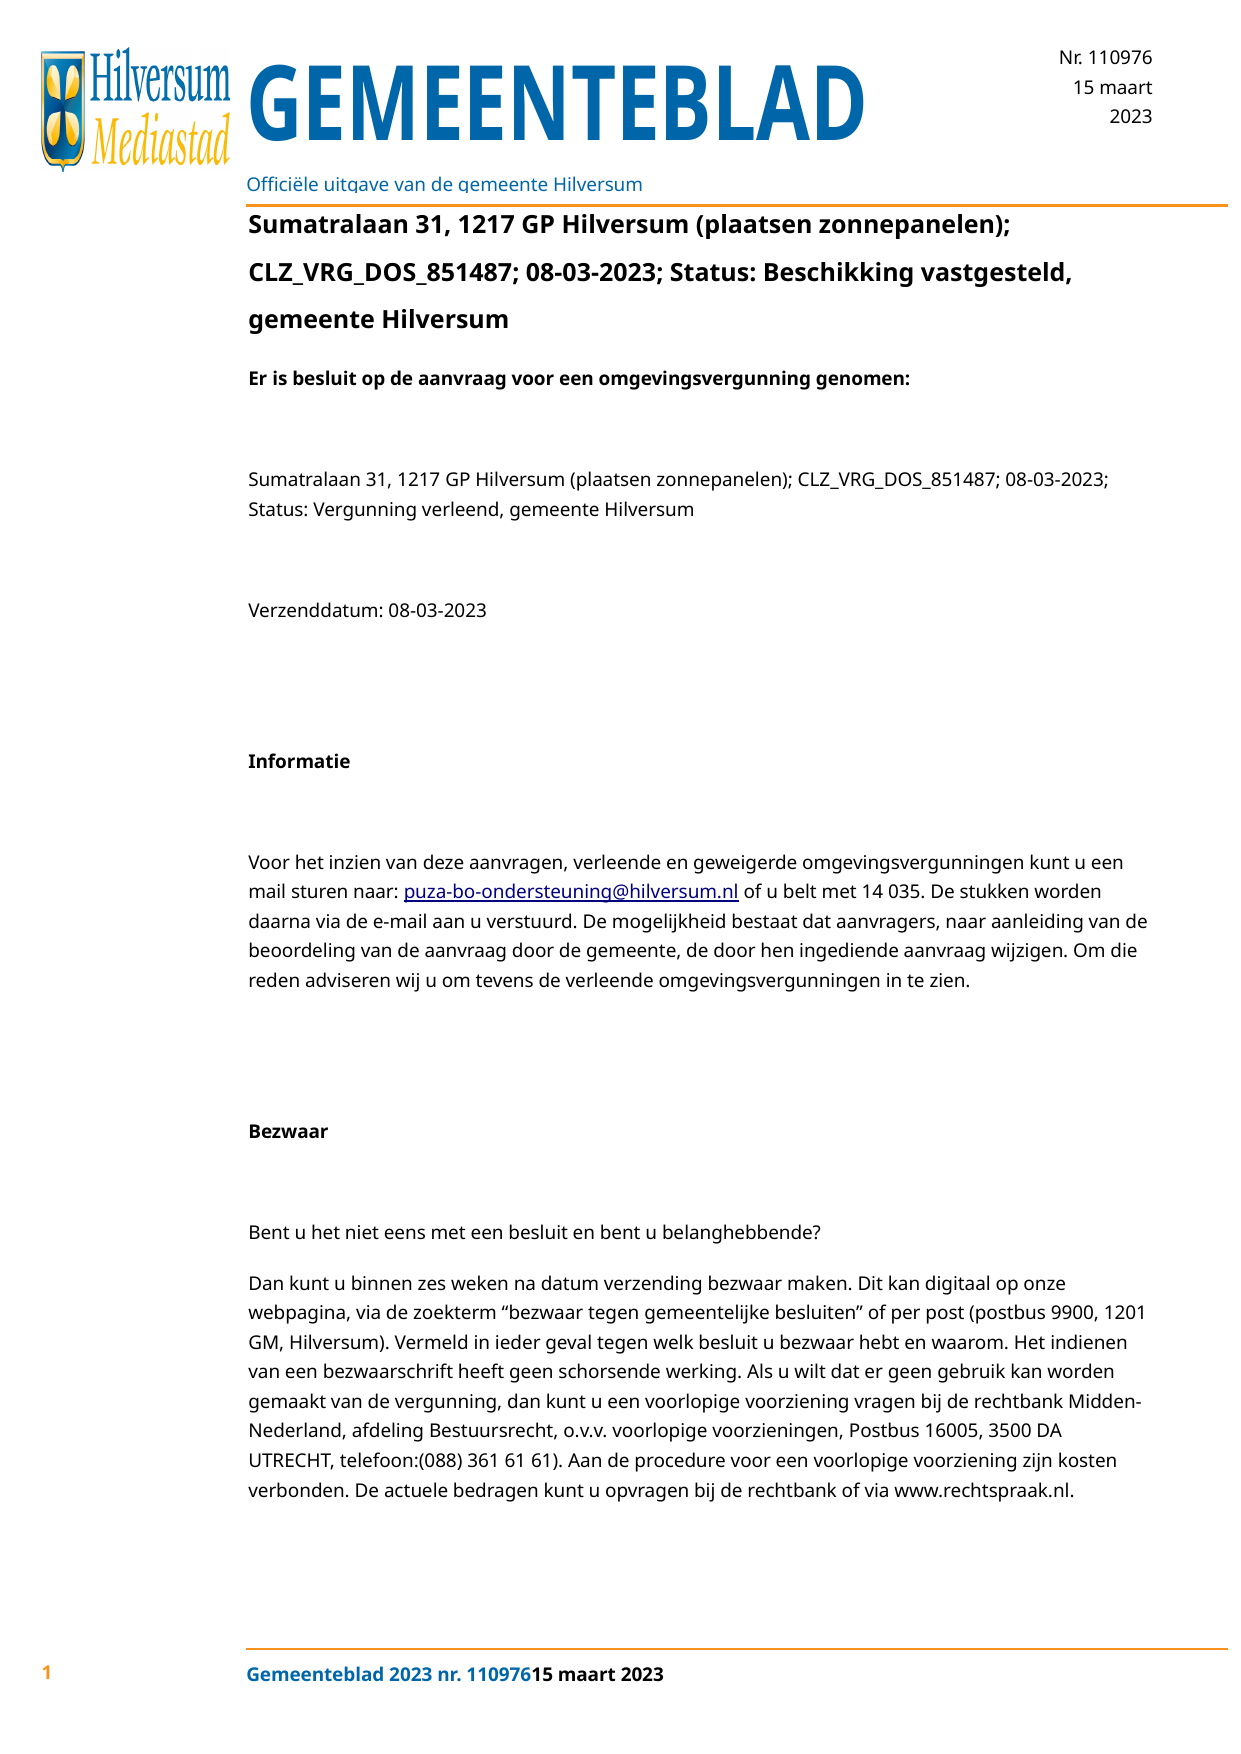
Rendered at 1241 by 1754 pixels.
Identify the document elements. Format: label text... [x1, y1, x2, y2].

text Bent u het niet eens met een besluit en bent u belanghebbende? [248, 1219, 1152, 1245]
text Er is besluit op de aanvraag voor een omgevingsvergunning genomen: [248, 366, 1152, 391]
picture [41, 47, 231, 172]
text Sumatralaan 31, 1217 GP Hilversum (plaatsen zonnepanelen); CLZ_VRG_DOS_851487; 08-03-2023; Status: Vergunning verleend, gemeente Hilversum [248, 466, 1152, 522]
text Verzenddatum: 08-03-2023 [248, 597, 1152, 622]
text Sumatralaan 31, 1217 GP Hilversum (plaatsen zonnepanelen); CLZ_VRG_DOS_851487; 08-03-2023; Status: Beschikking vastgesteld, gemeente Hilversum [248, 207, 1152, 336]
text Voor het inzien van deze aanvragen, verleende en geweigerde omgevingsvergunningen kunt u een mail sturen naar: puza-bo-ondersteuning@hilversum.nl of u belt met 14 035. De stukken worden daarna via de e-mail aan u verstuurd. De mogelijkheid bestaat dat aanvragers, naar aanleiding van de beoordeling van de aanvraag door de gemeente, de door hen ingediende aanvraag wijzigen. Om die reden adviseren wij u om tevens de verleende omgevingsvergunningen in te zien. [248, 849, 1152, 993]
text Bezwaar [248, 1118, 1152, 1144]
text Informatie [248, 748, 1152, 774]
text Dan kunt u binnen zes weken na datum verzending bezwaar maken. Dit kan digitaal op onze webpagina, via de zoekterm “bezwaar tegen gemeentelijke besluiten” of per post (postbus 9900, 1201 GM, Hilversum). Vermeld in ieder geval tegen welk besluit u bezwaar hebt en waarom. Het indienen van een bezwaarschrift heeft geen schorsende werking. Als u wilt dat er geen gebruik kan worden gemaakt van de vergunning, dan kunt u een voorlopige voorziening vragen bij de rechtbank Midden-Nederland, afdeling Bestuursrecht, o.v.v. voorlopige voorzieningen, Postbus 16005, 3500 DA UTRECHT, telefoon:(088) 361 61 61). Aan de procedure voor een voorlopige voorziening zijn kosten verbonden. De actuele bedragen kunt u opvragen bij de rechtbank of via www.rechtspraak.nl. [248, 1270, 1152, 1502]
